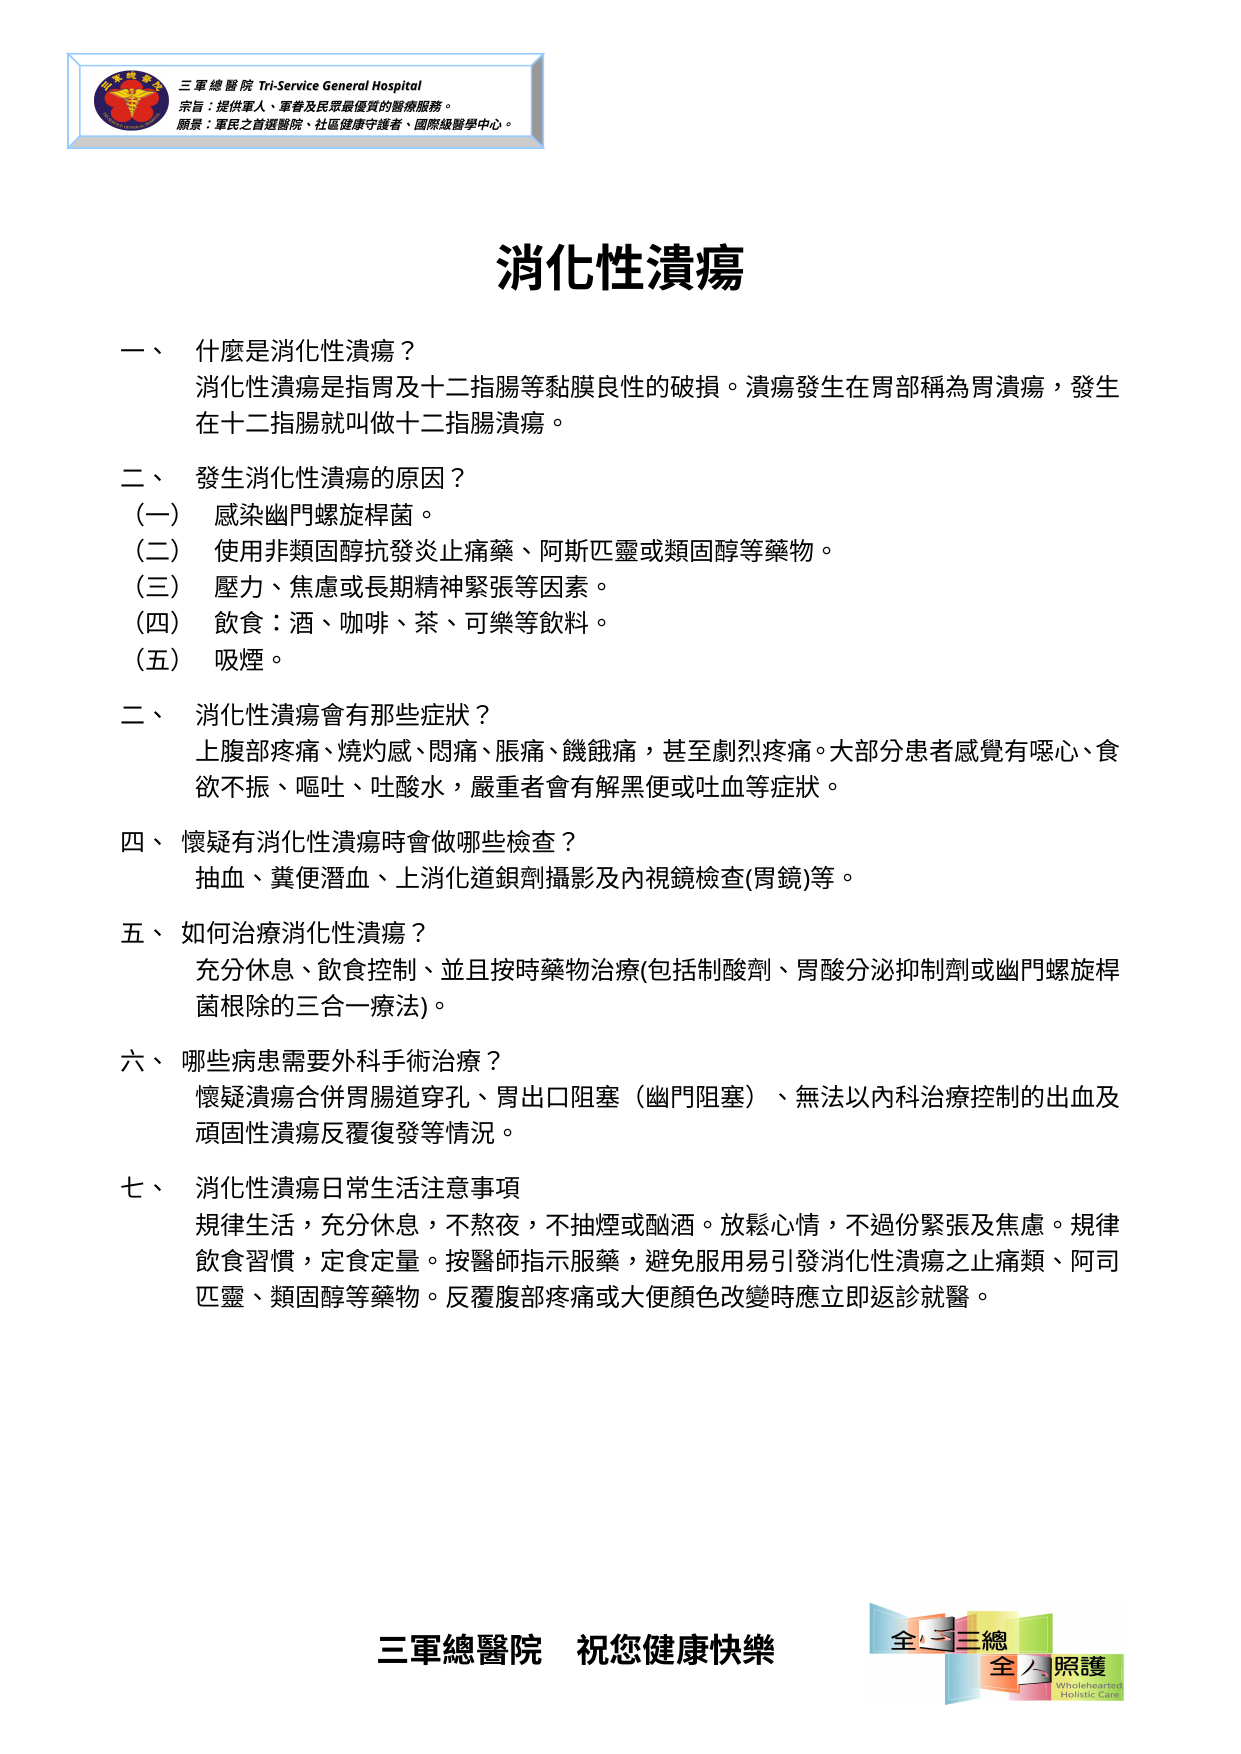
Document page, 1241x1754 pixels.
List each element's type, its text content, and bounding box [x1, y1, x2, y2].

text 懷疑潰瘍合併胃腸道穿孔、胃出口阻塞（幽門阻塞）、無法以內科治療控制的出血及頑固性潰瘍反覆復發等情況。 [195, 1078, 1120, 1150]
list 消化性潰瘍會有那些症狀？ [120, 695, 1120, 731]
list 飲食：酒、咖啡、茶、可樂等飲料。 [120, 604, 1120, 640]
list 消化性潰瘍日常生活注意事項 [120, 1169, 1120, 1205]
text 抽血、糞便潛血、上消化道鋇劑攝影及內視鏡檢查(胃鏡)等。 [120, 859, 1120, 895]
list 發生消化性潰瘍的原因？ [120, 459, 1120, 495]
list 吸煙。 [120, 640, 1120, 676]
text 消化性潰瘍 [120, 227, 1120, 302]
text 四、 懷疑有消化性潰瘍時會做哪些檢查？ [120, 823, 1120, 859]
list 使用非類固醇抗發炎止痛藥、阿斯匹靈或類固醇等藥物。 [120, 531, 1120, 568]
text 五、 如何治療消化性潰瘍？ [120, 914, 1120, 950]
text 規律生活，充分休息，不熬夜，不抽煙或酗酒。放鬆心情，不過份緊張及焦慮。規律飲食習慣，定食定量。按醫師指示服藥，避免服用易引發消化性潰瘍之止痛類、阿司匹靈、類固醇等藥物。反覆腹部疼痛或大便顏色改變時應立即返診就醫。 [195, 1205, 1120, 1314]
picture [93, 70, 169, 132]
picture [868, 1598, 1124, 1705]
text 消化性潰瘍是指胃及十二指腸等黏膜良性的破損。潰瘍發生在胃部稱為胃潰瘍，發生在十二指腸就叫做十二指腸潰瘍。 [195, 368, 1120, 440]
text 充分休息、飲食控制、並且按時藥物治療(包括制酸劑、胃酸分泌抑制劑或幽門螺旋桿菌根除的三合一療法)。 [195, 950, 1120, 1023]
list 什麼是消化性潰瘍？ [120, 331, 1120, 368]
list 壓力、焦慮或長期精神緊張等因素。 [120, 568, 1120, 604]
text 上腹部疼痛、燒灼感、悶痛、脹痛、饑餓痛，甚至劇烈疼痛。大部分患者感覺有噁心、食欲不振、嘔吐、吐酸水，嚴重者會有解黑便或吐血等症狀。 [195, 731, 1120, 804]
text 六、 哪些病患需要外科手術治療？ [120, 1041, 1120, 1078]
list 感染幽門螺旋桿菌。 [120, 495, 1120, 531]
